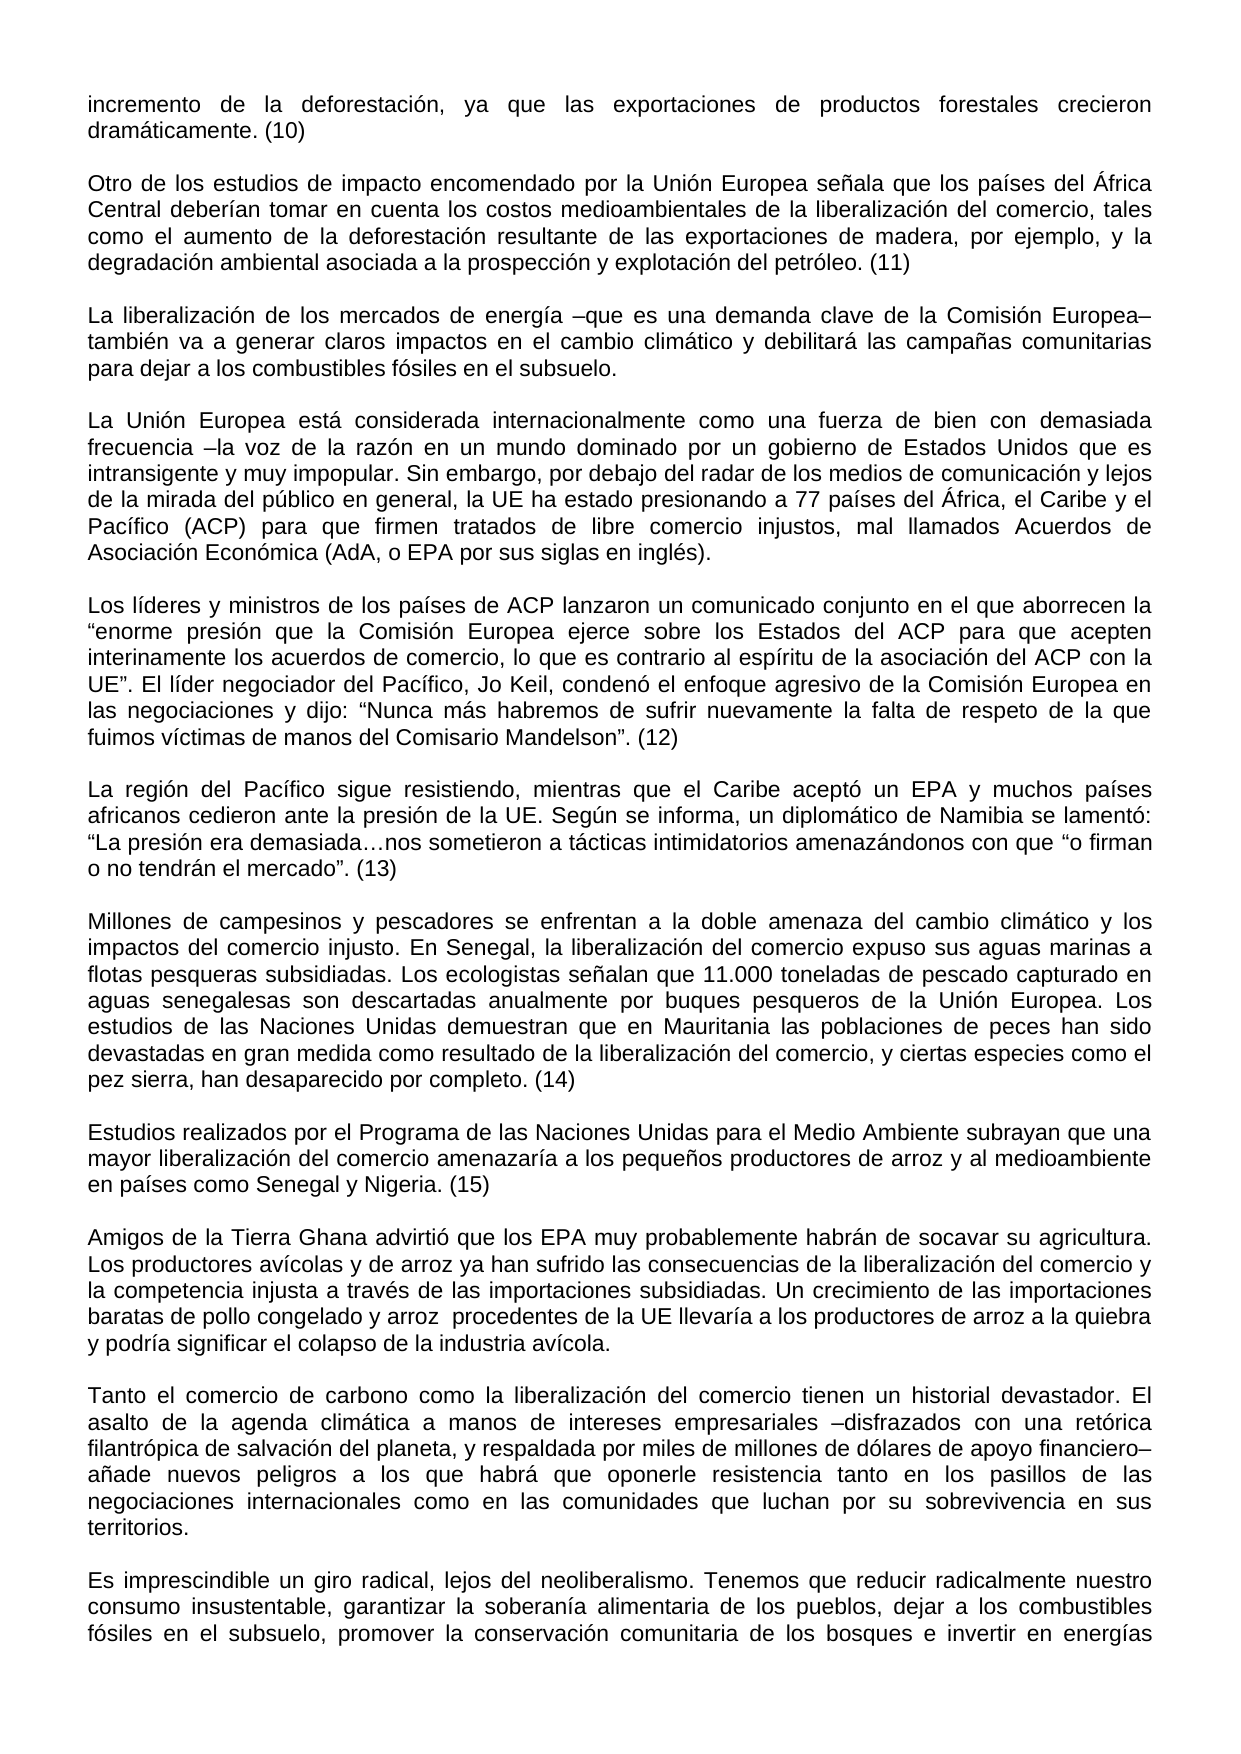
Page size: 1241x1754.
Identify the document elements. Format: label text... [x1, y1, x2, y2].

text La liberalización de los mercados de energía –que es una demanda clave de la Comisión Europea– también va a generar claros impactos en el cambio climático y debilitará las campañas comunitarias para dejar a los combustibles fósiles en el subsuelo. [87, 302, 1153, 381]
text Amigos de la Tierra Ghana advirtió que los EPA muy probablemente habrán de socavar su agricultura. Los productores avícolas y de arroz ya han sufrido las consecuencias de la liberalización del comercio y la competencia injusta a través de las importaciones subsidiadas. Un crecimiento de las importaciones baratas de pollo congelado y arroz procedentes de la UE llevaría a los productores de arroz a la quiebra y podría significar el colapso de la industria avícola. [87, 1224, 1153, 1356]
text Es imprescindible un giro radical, lejos del neoliberalismo. Tenemos que reducir radicalmente nuestro consumo insustentable, garantizar la soberanía alimentaria de los pueblos, dejar a los combustibles fósiles en el subsuelo, promover la conservación comunitaria de los bosques e invertir en energías [87, 1567, 1153, 1646]
text La Unión Europea está considerada internacionalmente como una fuerza de bien con demasiada frecuencia –la voz de la razón en un mundo dominado por un gobierno de Estados Unidos que es intransigente y muy impopular. Sin embargo, por debajo del radar de los medios de comunicación y lejos de la mirada del público en general, la UE ha estado presionando a 77 países del África, el Caribe y el Pacífico (ACP) para que firmen tratados de libre comercio injustos, mal llamados Acuerdos de Asociación Económica (AdA, o EPA por sus siglas en inglés). [87, 407, 1153, 565]
text Estudios realizados por el Programa de las Naciones Unidas para el Medio Ambiente subrayan que una mayor liberalización del comercio amenazaría a los pequeños productores de arroz y al medioambiente en países como Senegal y Nigeria. (15) [87, 1119, 1153, 1198]
text Millones de campesinos y pescadores se enfrentan a la doble amenaza del cambio climático y los impactos del comercio injusto. En Senegal, la liberalización del comercio expuso sus aguas marinas a flotas pesqueras subsidiadas. Los ecologistas señalan que 11.000 toneladas de pescado capturado en aguas senegalesas son descartadas anualmente por buques pesqueros de la Unión Europea. Los estudios de las Naciones Unidas demuestran que en Mauritania las poblaciones de peces han sido devastadas en gran medida como resultado de la liberalización del comercio, y ciertas especies como el pez sierra, han desaparecido por completo. (14) [87, 908, 1153, 1092]
text La región del Pacífico sigue resistiendo, mientras que el Caribe aceptó un EPA y muchos países africanos cedieron ante la presión de la UE. Según se informa, un diplomático de Namibia se lamentó: “La presión era demasiada…nos sometieron a tácticas intimidatorios amenazándonos con que “o firman o no tendrán el mercado”. (13) [87, 776, 1153, 882]
text Tanto el comercio de carbono como la liberalización del comercio tienen un historial devastador. El asalto de la agenda climática a manos de intereses empresariales –disfrazados con una retórica filantrópica de salvación del planeta, y respaldada por miles de millones de dólares de apoyo financiero– añade nuevos peligros a los que habrá que oponerle resistencia tanto en los pasillos de las negociaciones internacionales como en las comunidades que luchan por su sobrevivencia en sus territorios. [87, 1382, 1153, 1540]
text incremento de la deforestación, ya que las exportaciones de productos forestales crecieron dramáticamente. (10) [87, 91, 1153, 144]
text Los líderes y ministros de los países de ACP lanzaron un comunicado conjunto en el que aborrecen la “enorme presión que la Comisión Europea ejerce sobre los Estados del ACP para que acepten interinamente los acuerdos de comercio, lo que es contrario al espíritu de la asociación del ACP con la UE”. El líder negociador del Pacífico, Jo Keil, condenó el enfoque agresivo de la Comisión Europea en las negociaciones y dijo: “Nunca más habremos de sufrir nuevamente la falta de respeto de la que fuimos víctimas de manos del Comisario Mandelson”. (12) [87, 592, 1153, 750]
text Otro de los estudios de impacto encomendado por la Unión Europea señala que los países del África Central deberían tomar en cuenta los costos medioambientales de la liberalización del comercio, tales como el aumento de la deforestación resultante de las exportaciones de madera, por ejemplo, y la degradación ambiental asociada a la prospección y explotación del petróleo. (11) [87, 170, 1153, 275]
